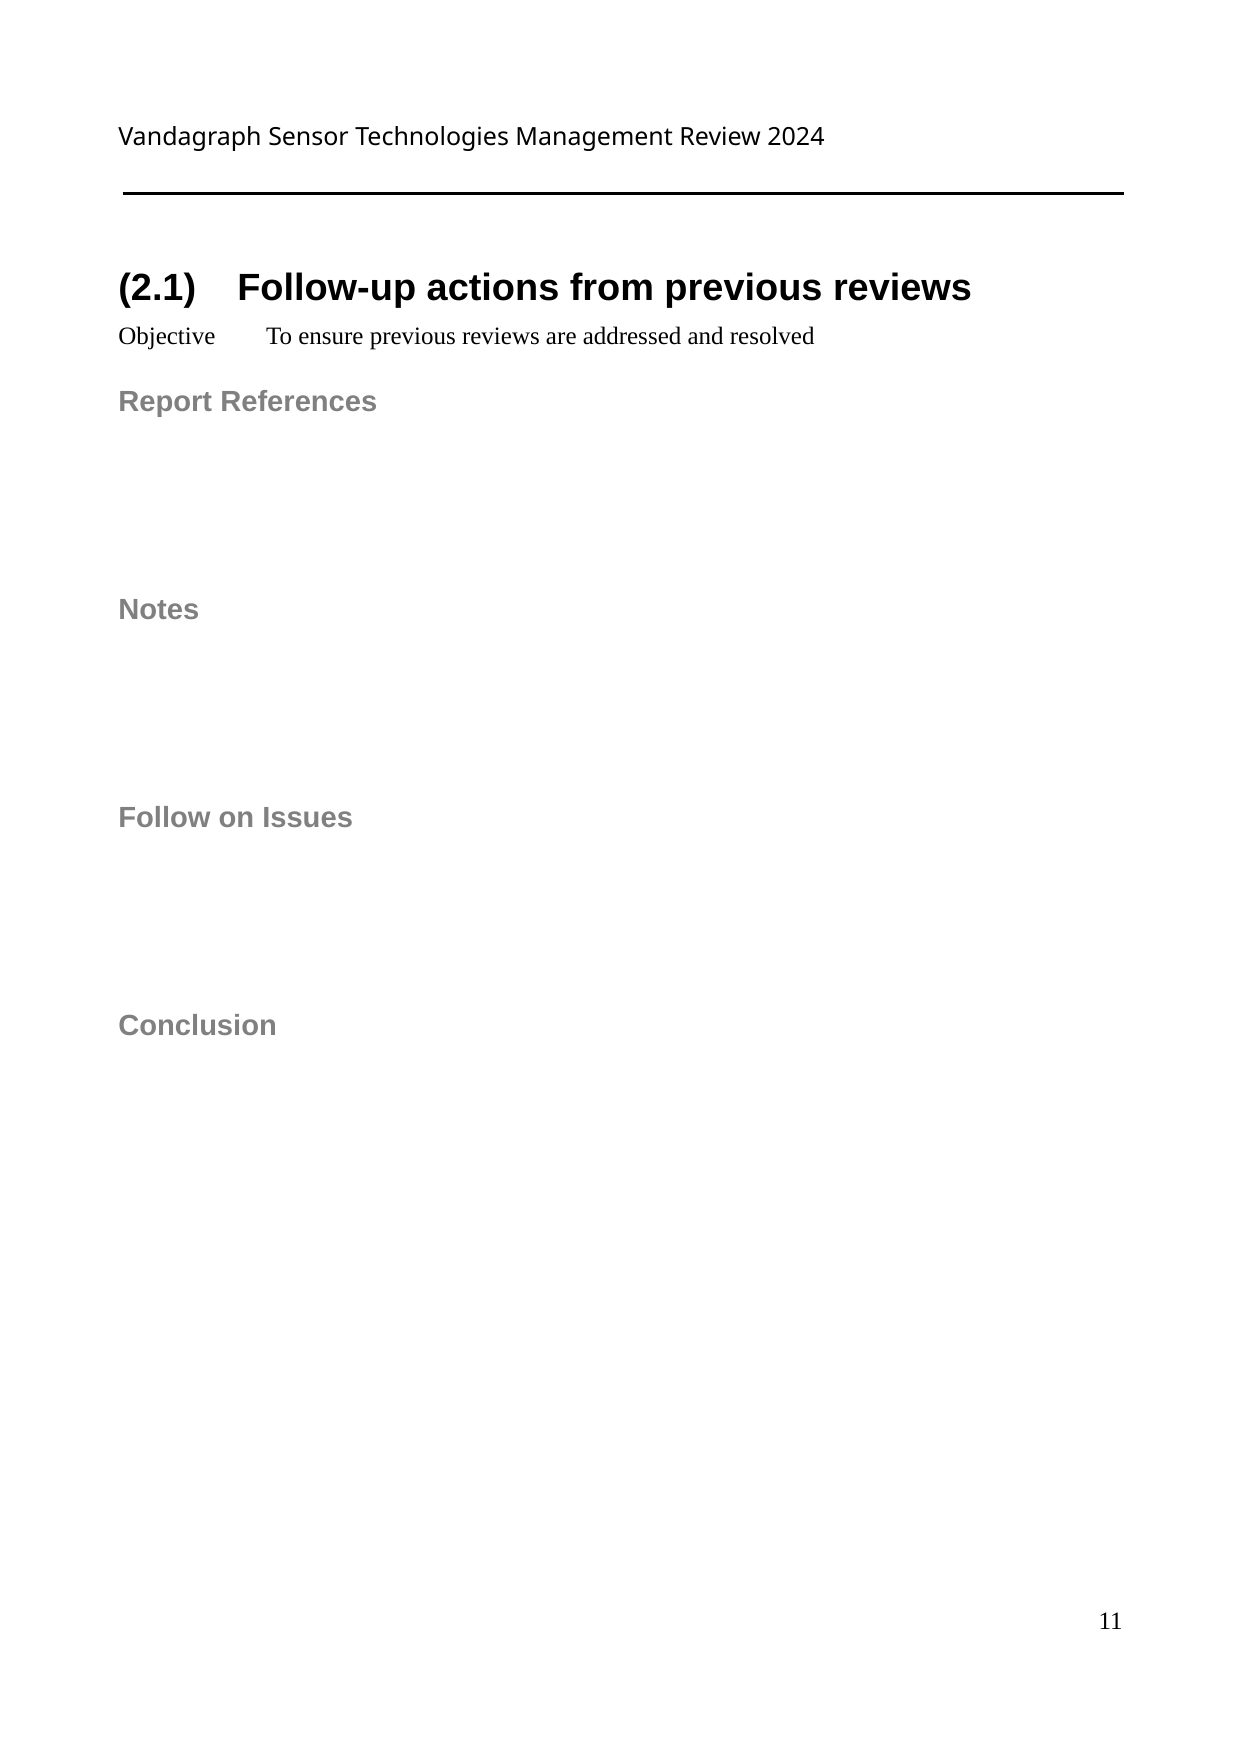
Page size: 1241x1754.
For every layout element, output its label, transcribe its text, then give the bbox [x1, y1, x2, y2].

subtitle Conclusion [118, 1008, 1122, 1041]
subtitle Follow on Issues [118, 800, 1122, 834]
subtitle Report References [118, 384, 1122, 418]
subtitle (2.1) Follow-up actions from previous reviews [118, 265, 1122, 308]
text Objective To ensure previous reviews are addressed and resolved [118, 321, 1122, 349]
subtitle Notes [118, 592, 1122, 626]
